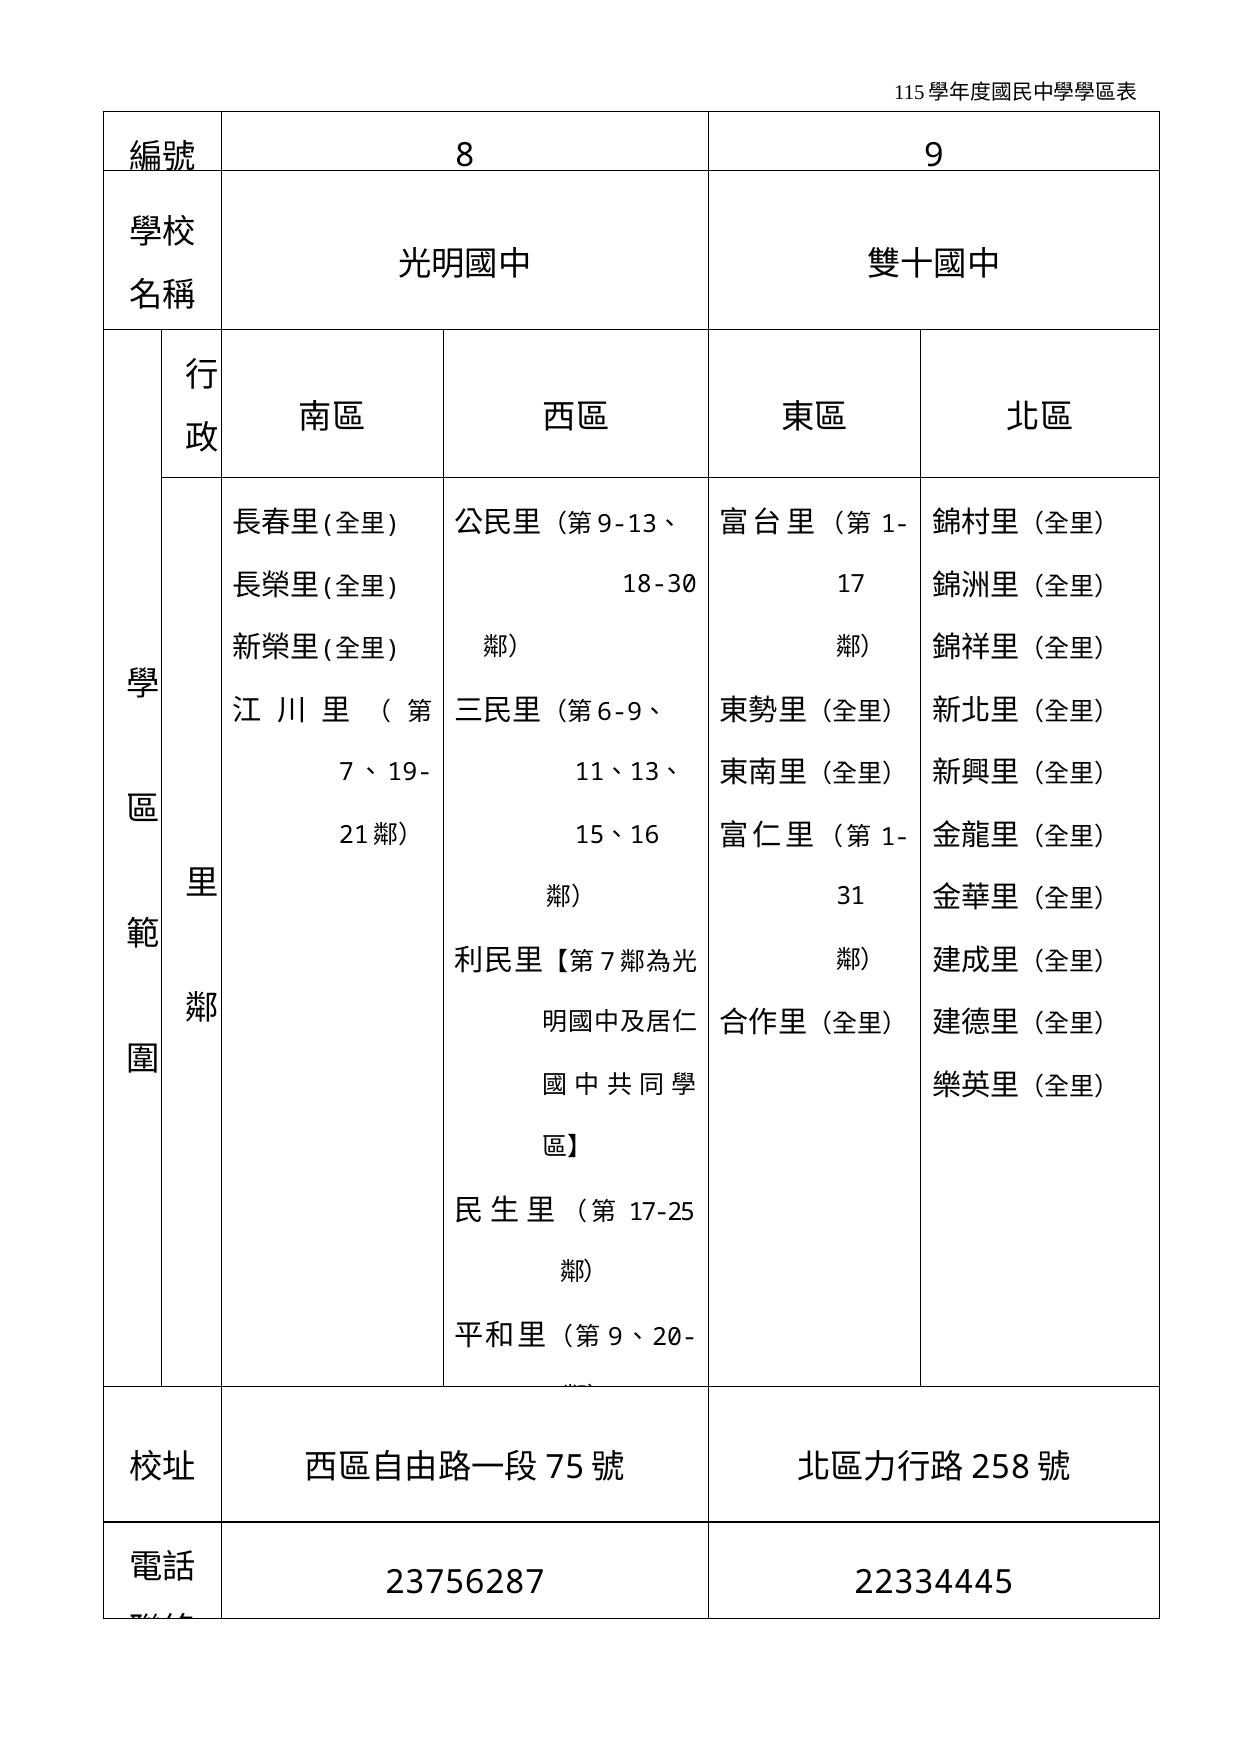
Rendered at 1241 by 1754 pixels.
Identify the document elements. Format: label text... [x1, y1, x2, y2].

table_cell 北區力行路258號 [709, 1387, 1159, 1521]
table_cell 南區 [222, 330, 443, 477]
table_cell 公民里（第9-13、 18-30鄰） 三民里（第6-9、 11、13、 15、16 鄰） 利民里【第7鄰為光明國中及居仁國中共同學區】 民生里（第17-25鄰） 平和里（第9、20-22鄰） 廣民里（全里） 藍興里（全里） 東昇里（全里） 公館里(12、13、23、31-32、34、36鄰)【為崇倫、光 明國中共同 學區】 [444, 478, 708, 1386]
table_cell 西區 [444, 330, 708, 477]
table_header 8 [222, 112, 708, 170]
table_cell 長春里(全里) 長榮里(全里) 新榮里(全里) 江川里（第7、19-21鄰） [222, 478, 443, 1386]
table_cell 北區 [921, 330, 1159, 477]
table_cell 光明國中 [222, 171, 708, 329]
table_cell 22334445 [709, 1523, 1159, 1617]
table_cell 東區 [709, 330, 920, 477]
table_cell 學校名稱 [104, 171, 221, 329]
table_cell 里 鄰 [162, 478, 221, 1386]
table_header 編號 [104, 112, 221, 170]
table_cell 學 區 範 圍 [104, 330, 161, 1386]
table_cell 富台里（第1-17鄰） 東勢里（全里） 東南里（全里） 富仁里（第1-31鄰） 合作里（全里） [709, 478, 920, 1386]
table_header 9 [709, 112, 1159, 170]
table_cell 行政區 [162, 330, 221, 477]
table_cell 電話聯絡 [104, 1523, 221, 1617]
table_cell 西區自由路一段75號 [222, 1387, 708, 1521]
table_cell 校址 [104, 1387, 221, 1521]
table_cell 23756287 [222, 1523, 708, 1617]
table_cell 錦村里（全里） 錦洲里（全里） 錦祥里（全里） 新北里（全里） 新興里（全里） 金龍里（全里） 金華里（全里） 建成里（全里） 建德里（全里） 樂英里（全里） [921, 478, 1159, 1386]
table_cell 雙十國中 [709, 171, 1159, 329]
